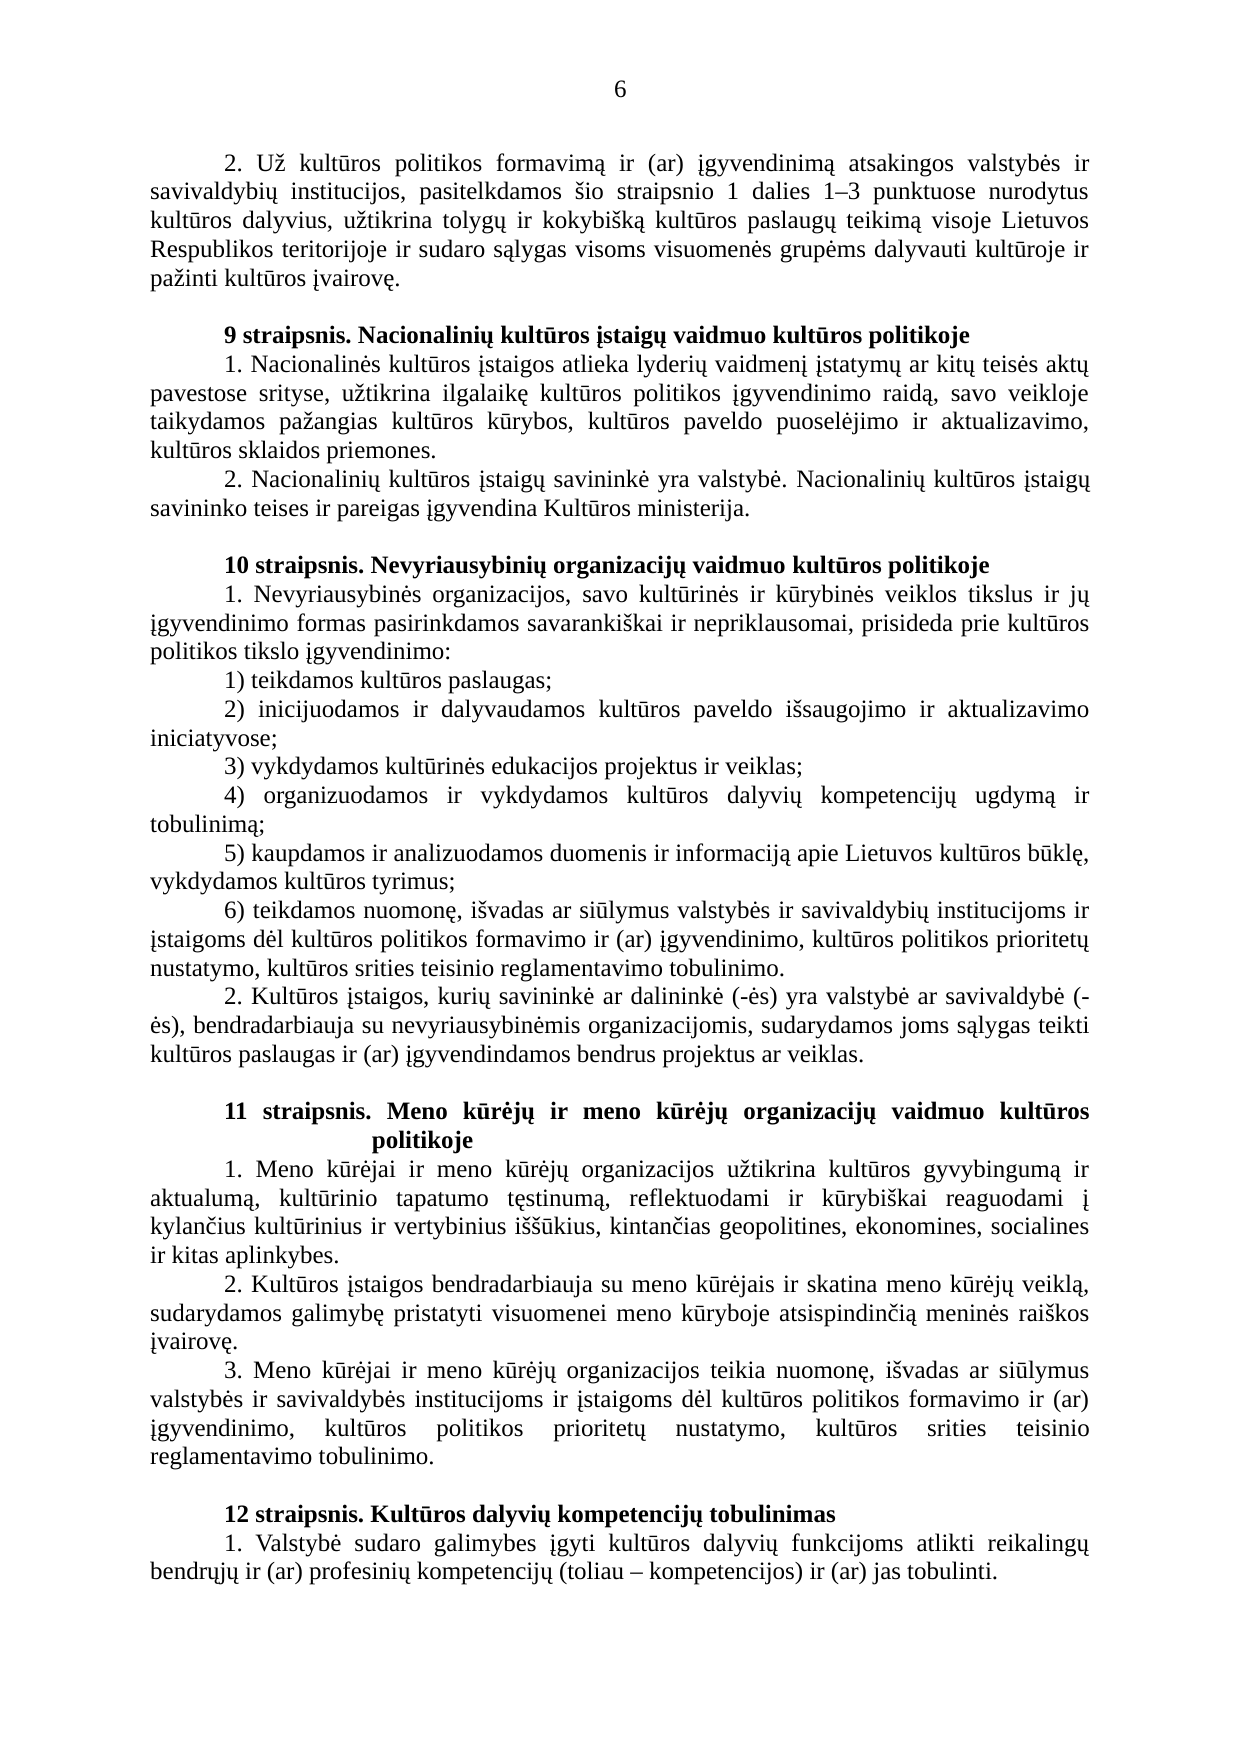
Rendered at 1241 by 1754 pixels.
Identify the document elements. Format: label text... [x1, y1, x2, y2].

text 1. Nacionalinės kultūros įstaigos atlieka lyderių vaidmenį įstatymų ar kitų teisės aktų pavestose srityse, užtikrina ilgalaikę kultūros politikos įgyvendinimo raidą, savo veikloje taikydamos pažangias kultūros kūrybos, kultūros paveldo puoselėjimo ir aktualizavimo, kultūros sklaidos priemones. [150, 349, 1090, 464]
text 2. Kultūros įstaigos bendradarbiauja su meno kūrėjais ir skatina meno kūrėjų veiklą, sudarydamos galimybę pristatyti visuomenei meno kūryboje atsispindinčią meninės raiškos įvairovę. [150, 1269, 1090, 1355]
text 4) organizuodamos ir vykdydamos kultūros dalyvių kompetencijų ugdymą ir tobulinimą; [150, 780, 1090, 838]
text 1. Nevyriausybinės organizacijos, savo kultūrinės ir kūrybinės veiklos tikslus ir jų įgyvendinimo formas pasirinkdamos savarankiškai ir nepriklausomai, prisideda prie kultūros politikos tikslo įgyvendinimo: [150, 579, 1090, 665]
text 3. Meno kūrėjai ir meno kūrėjų organizacijos teikia nuomonę, išvadas ar siūlymus valstybės ir savivaldybės institucijoms ir įstaigoms dėl kultūros politikos formavimo ir (ar) įgyvendinimo, kultūros politikos prioritetų nustatymo, kultūros srities teisinio reglamentavimo tobulinimo. [150, 1355, 1090, 1470]
text 5) kaupdamos ir analizuodamos duomenis ir informaciją apie Lietuvos kultūros būklę, vykdydamos kultūros tyrimus; [150, 838, 1090, 895]
text 1. Valstybė sudaro galimybes įgyti kultūros dalyvių funkcijoms atlikti reikalingų bendrųjų ir (ar) profesinių kompetencijų (toliau – kompetencijos) ir (ar) jas tobulinti. [150, 1528, 1090, 1585]
text 3) vykdydamos kultūrinės edukacijos projektus ir veiklas; [150, 751, 1090, 780]
text 9 straipsnis. Nacionalinių kultūros įstaigų vaidmuo kultūros politikoje [150, 320, 1090, 349]
text 2. Kultūros įstaigos, kurių savininkė ar dalininkė (-ės) yra valstybė ar savivaldybė (-ės), bendradarbiauja su nevyriausybinėmis organizacijomis, sudarydamos joms sąlygas teikti kultūros paslaugas ir (ar) įgyvendindamos bendrus projektus ar veiklas. [150, 981, 1090, 1068]
text 2) inicijuodamos ir dalyvaudamos kultūros paveldo išsaugojimo ir aktualizavimo iniciatyvose; [150, 694, 1090, 751]
text 11 straipsnis. Meno kūrėjų ir meno kūrėjų organizacijų vaidmuo kultūros politikoje [224, 1096, 1090, 1154]
text 6) teikdamos nuomonę, išvadas ar siūlymus valstybės ir savivaldybių institucijoms ir įstaigoms dėl kultūros politikos formavimo ir (ar) įgyvendinimo, kultūros politikos prioritetų nustatymo, kultūros srities teisinio reglamentavimo tobulinimo. [150, 895, 1090, 981]
text 2. Už kultūros politikos formavimą ir (ar) įgyvendinimą atsakingos valstybės ir savivaldybių institucijos, pasitelkdamos šio straipsnio 1 dalies 1–3 punktuose nurodytus kultūros dalyvius, užtikrina tolygų ir kokybišką kultūros paslaugų teikimą visoje Lietuvos Respublikos teritorijoje ir sudaro sąlygas visoms visuomenės grupėms dalyvauti kultūroje ir pažinti kultūros įvairovę. [150, 148, 1090, 291]
text 1) teikdamos kultūros paslaugas; [150, 665, 1090, 694]
text 12 straipsnis. Kultūros dalyvių kompetencijų tobulinimas [150, 1499, 1090, 1528]
text 2. Nacionalinių kultūros įstaigų savininkė yra valstybė. Nacionalinių kultūros įstaigų savininko teises ir pareigas įgyvendina Kultūros ministerija. [150, 464, 1090, 521]
text 1. Meno kūrėjai ir meno kūrėjų organizacijos užtikrina kultūros gyvybingumą ir aktualumą, kultūrinio tapatumo tęstinumą, reflektuodami ir kūrybiškai reaguodami į kylančius kultūrinius ir vertybinius iššūkius, kintančias geopolitines, ekonomines, socialines ir kitas aplinkybes. [150, 1154, 1090, 1269]
text 10 straipsnis. Nevyriausybinių organizacijų vaidmuo kultūros politikoje [150, 550, 1090, 579]
